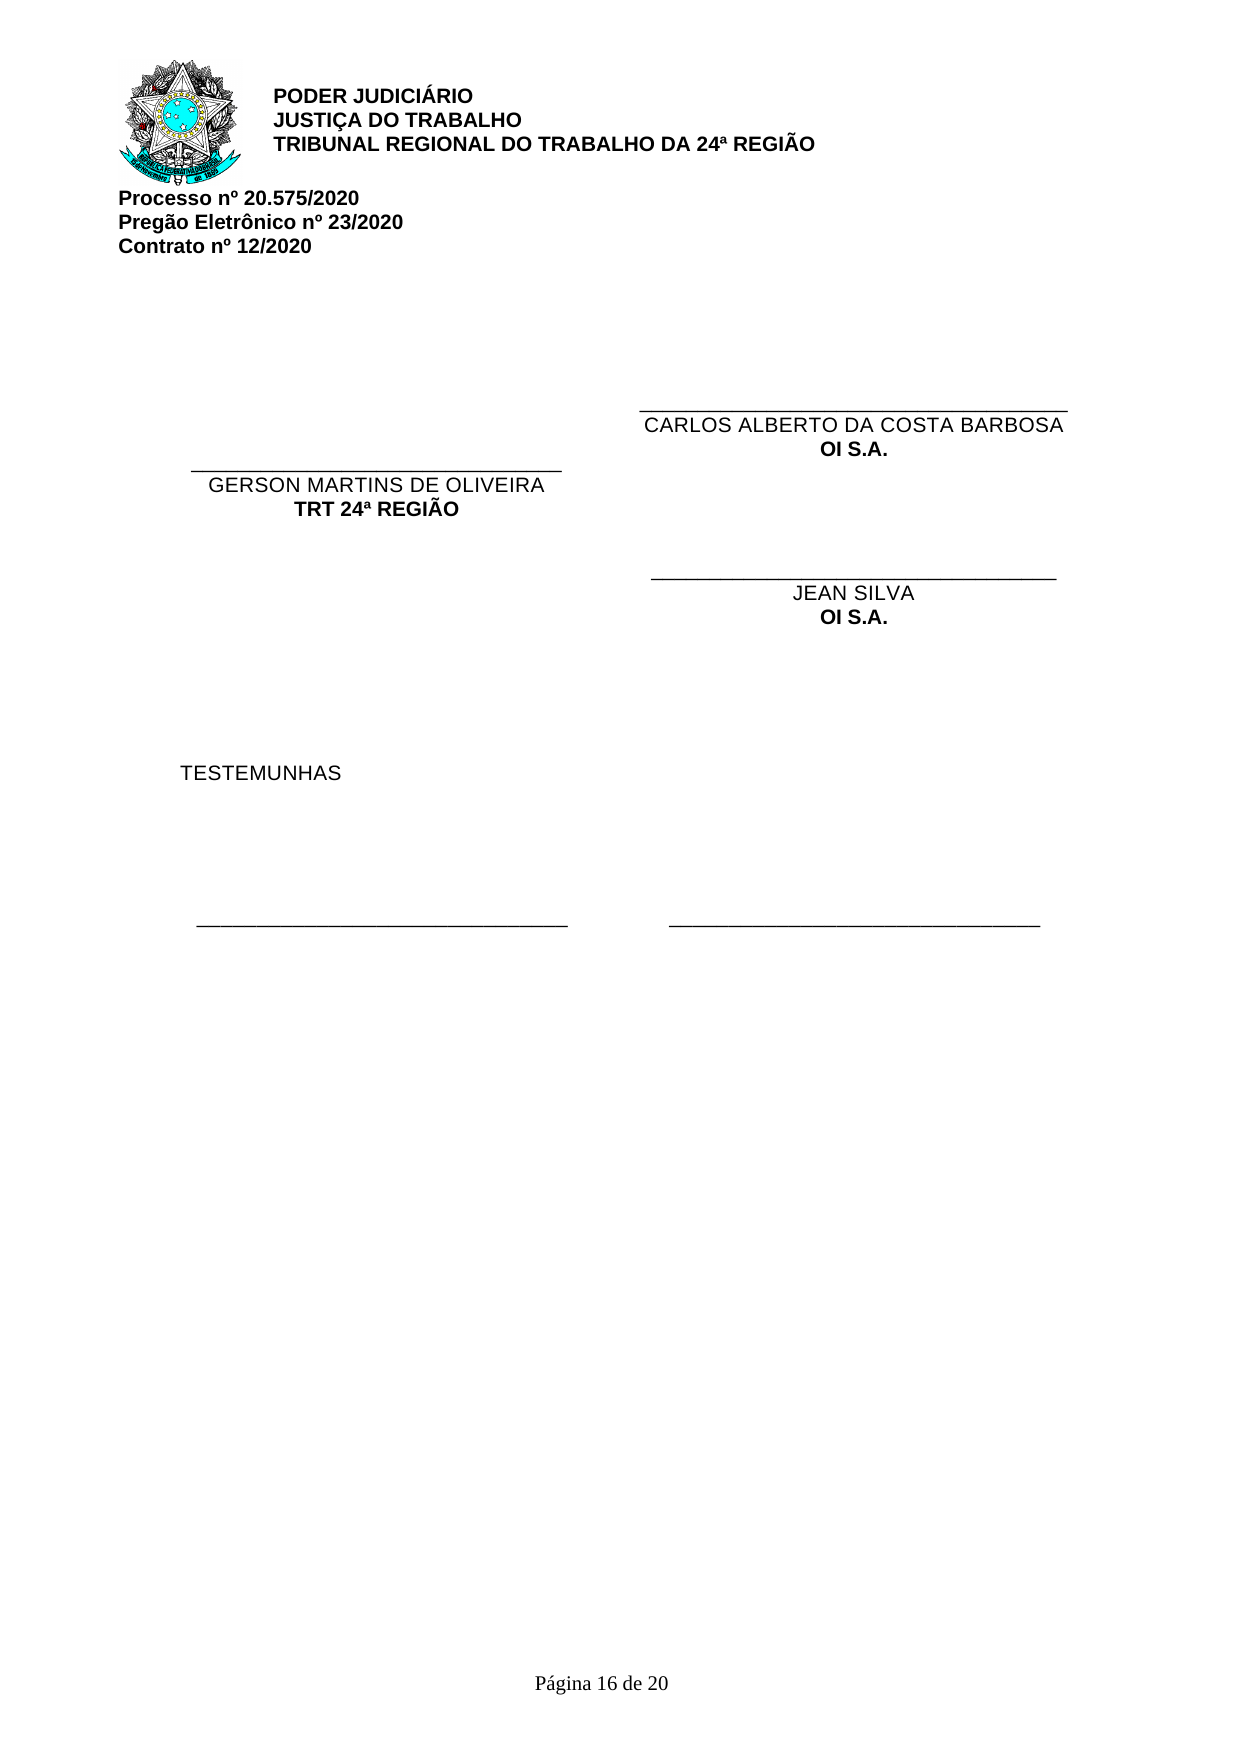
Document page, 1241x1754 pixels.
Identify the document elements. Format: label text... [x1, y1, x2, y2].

table_header _____________________________________ CARLOS ALBERTO DA COSTA BARBOSA OI S.A. ___________________________________ JEAN SILVA OI S.A. [610, 294, 1097, 653]
picture [118, 59, 243, 186]
table_header ________________________________ GERSON MARTINS DE OLIVEIRA TRT 24ª REGIÃO [143, 294, 610, 653]
table_header TESTEMUNHAS [163, 737, 1107, 808]
table_cell _______________________________ [620, 809, 1107, 976]
table_cell _______________________________ [163, 809, 620, 976]
